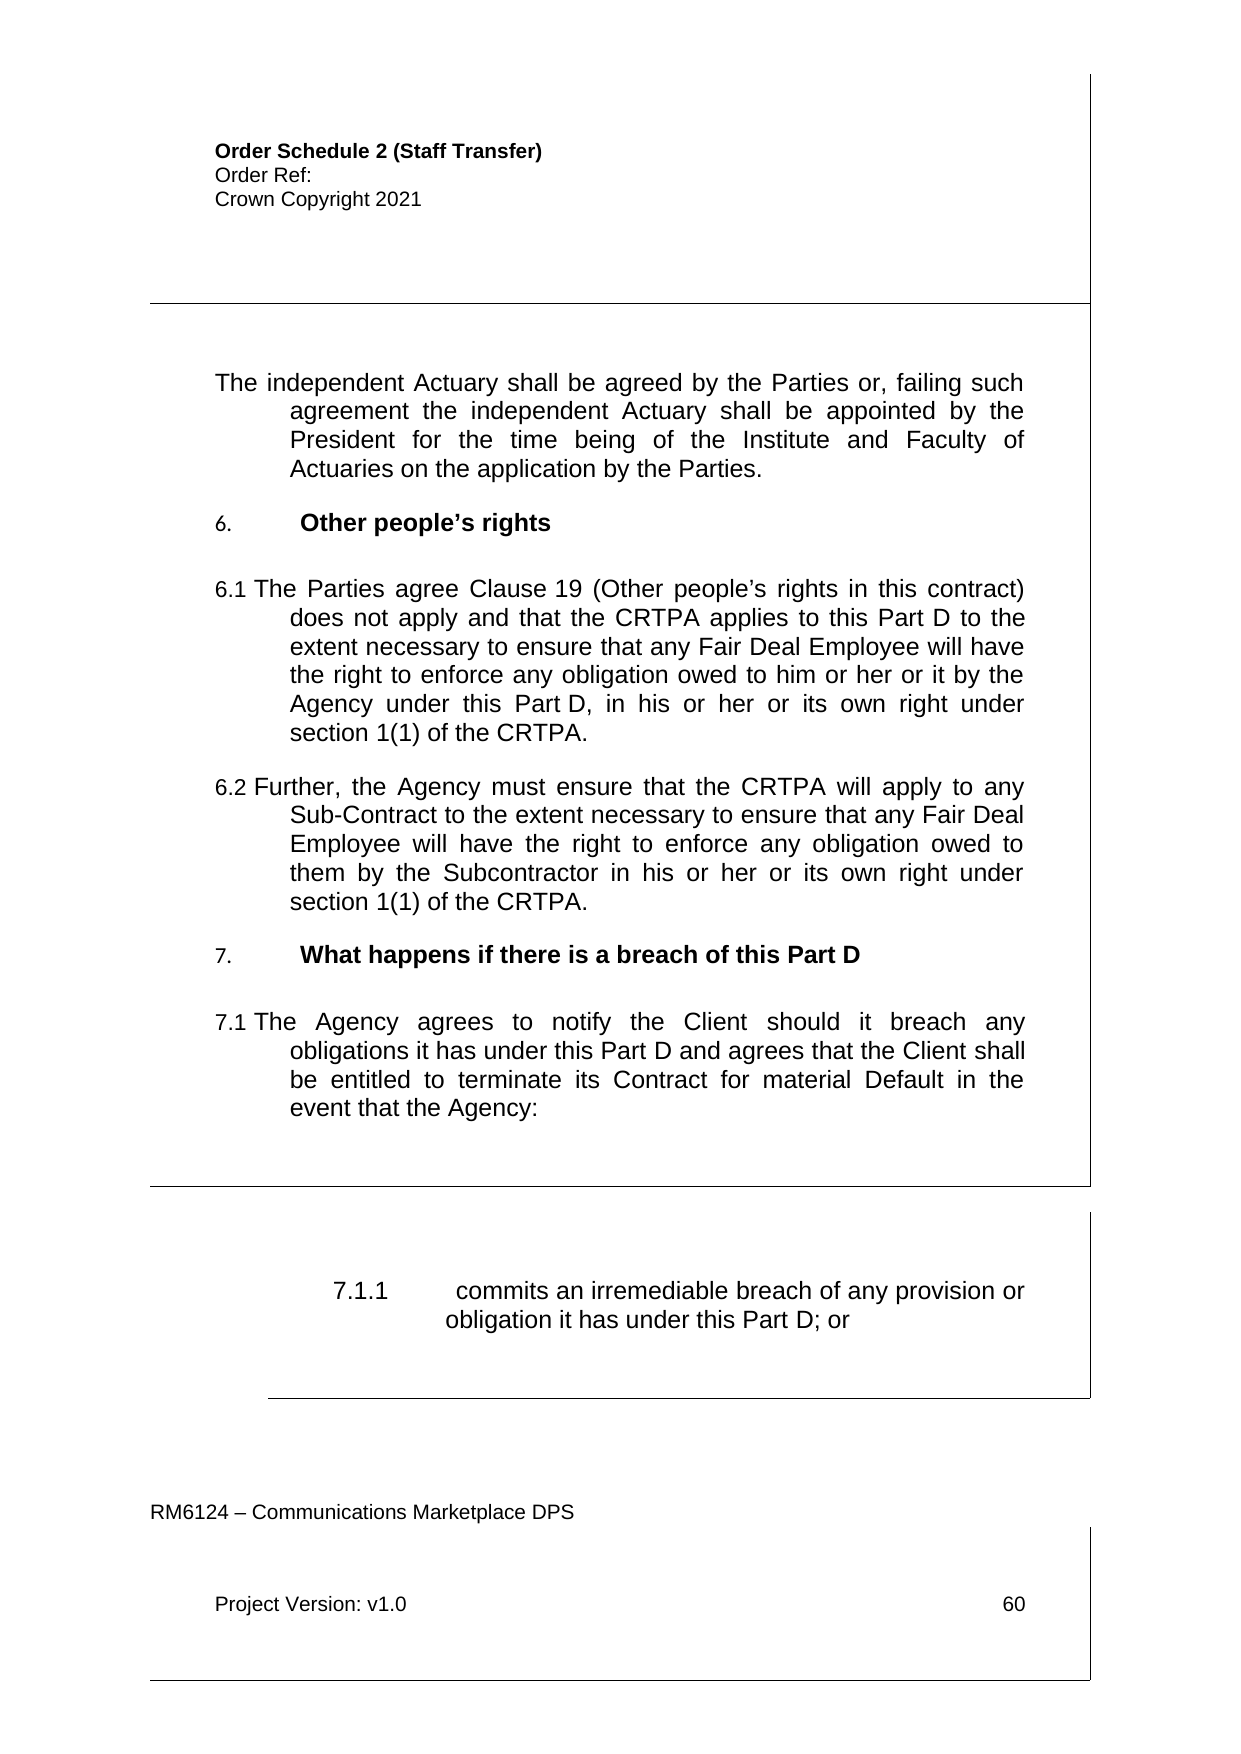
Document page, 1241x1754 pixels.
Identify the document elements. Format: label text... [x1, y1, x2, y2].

list commits an irremediable breach of any provision or obligation it has under this Part D; or [268, 1212, 1090, 1398]
list Further, the Agency must ensure that the CRTPA will apply to any Sub-Contract to the extent necessary to ensure that any Fair Deal Employee will have the right to enforce any obligation owed to them by the Subcontractor in his or her or its own right under section 1(1) of the CRTPA. [150, 707, 1090, 876]
list The Parties agree Clause 19 (Other people’s rights in this contract) does not apply and that the CRTPA applies to this Part D to the extent necessary to ensure that any Fair Deal Employee will have the right to enforce any obligation owed to him or her or it by the Agency under this Part D, in his or her or its own right under section 1(1) of the CRTPA. [150, 509, 1090, 707]
list What happens if there is a breach of this Part D [150, 876, 1090, 942]
list Other people’s rights [150, 443, 1090, 509]
text The independent Actuary shall be agreed by the Parties or, failing such agreement the independent Actuary shall be appointed by the President for the time being of the Institute and Faculty of Actuaries on the application by the Parties. [150, 303, 1090, 443]
list The Agency agrees to notify the Client should it breach any obligations it has under this Part D and agrees that the Client shall be entitled to terminate its Contract for material Default in the event that the Agency: [150, 942, 1090, 1186]
